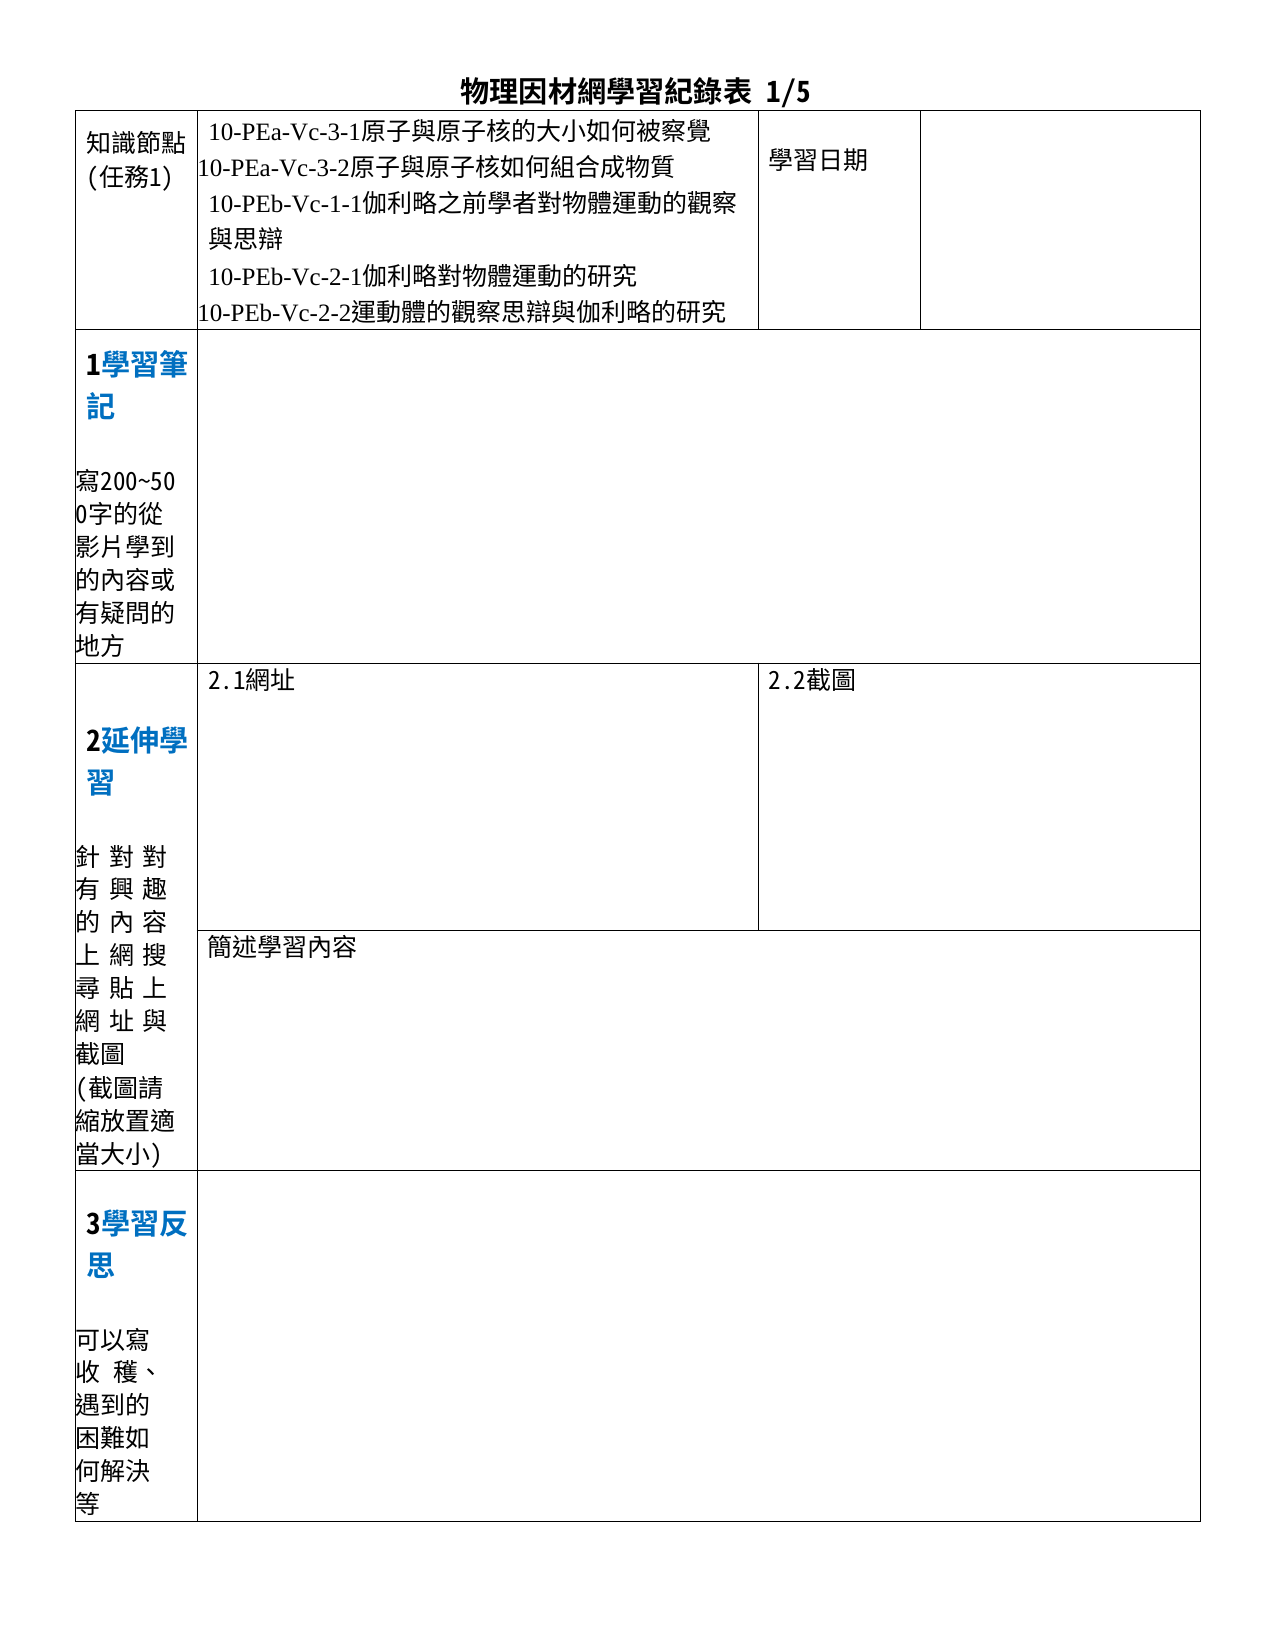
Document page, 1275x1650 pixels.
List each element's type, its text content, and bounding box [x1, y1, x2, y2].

table_cell 2延伸學習 針對對有興趣的內容上網搜尋貼上網址與截圖 (截圖請縮放置適當大小) [76, 664, 197, 1170]
table_cell [198, 330, 1200, 662]
text 物理因材網學習紀錄表 1/5 [460, 71, 815, 110]
table_header 知識節點 (任務1) [76, 111, 197, 329]
table_header 學習日期 [759, 111, 920, 329]
table_header 10-PEa-Vc-3-1原子與原子核的大小如何被察覺 10-PEa-Vc-3-2原子與原子核如何組合成物質 10-PEb-Vc-1-1伽利略之前學者對物體運動的觀察與思辯 10-PEb-Vc-2-1伽利略對物體運動的研究 10-PEb-Vc-2-2運動體的觀察思辯與伽利略的研究 [198, 111, 758, 329]
table_cell 2.2截圖 [759, 664, 1200, 930]
table_cell 2.1網址 [198, 664, 758, 930]
table_cell 3學習反思 可以寫收 穫、遇到的困難如何解決等 [76, 1171, 197, 1521]
table_header [921, 111, 1200, 329]
table_cell 簡述學習內容 [198, 931, 1200, 1170]
table_cell 1學習筆記 寫200~500字的從影片學到的內容或有疑問的地方 [76, 330, 197, 662]
table_cell [198, 1171, 1200, 1521]
